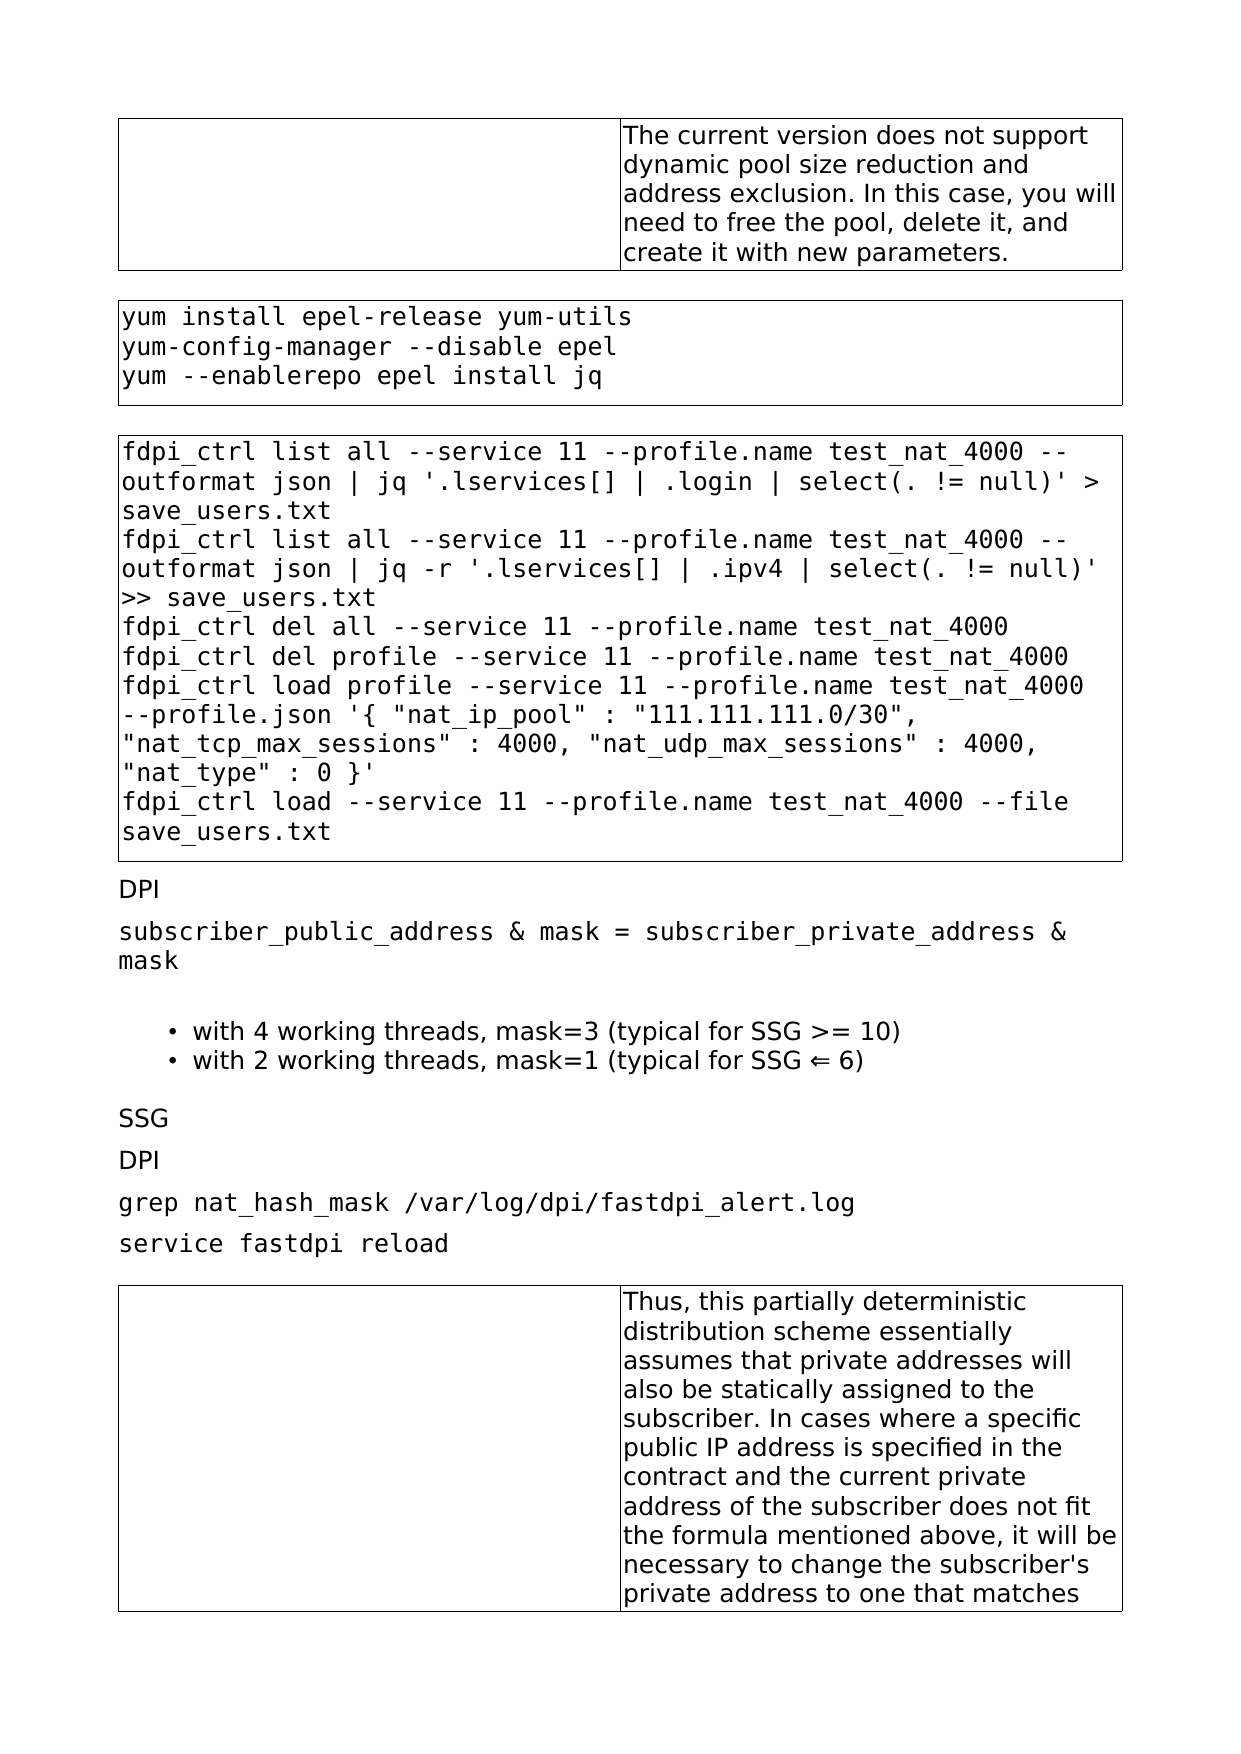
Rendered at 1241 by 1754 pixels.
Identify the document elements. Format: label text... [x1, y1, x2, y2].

table_header [119, 1286, 620, 1611]
table_header yum install epel-release yum-utils yum-config-manager --disable epel yum --enablerepo epel install jq [119, 301, 1122, 405]
table_header The current version does not support dynamic pool size reduction and address exclusion. In this case, you will need to free the pool, delete it, and create it with new parameters. [621, 119, 1122, 270]
table_header fdpi_ctrl list all --service 11 --profile.name test_nat_4000 --outformat json | jq '.lservices[] | .login | select(. != null)' > save_users.txt fdpi_ctrl list all --service 11 --profile.name test_nat_4000 --outformat json | jq -r '.lservices[] | .ipv4 | select(. != null)' >> save_users.txt fdpi_ctrl del all --service 11 --profile.name test_nat_4000 fdpi_ctrl del profile --service 11 --profile.name test_nat_4000 fdpi_ctrl load profile --service 11 --profile.name test_nat_4000 --profile.json '{ "nat_ip_pool" : "111.111.111.0/30", "nat_tcp_max_sessions" : 4000, "nat_udp_max_sessions" : 4000, "nat_type" : 0 }' fdpi_ctrl load --service 11 --profile.name test_nat_4000 --file save_users.txt [119, 436, 1122, 861]
text subscriber_public_address & mask = subscriber_private_address & mask [118, 917, 1122, 975]
text SSG [118, 1104, 1122, 1134]
text service fastdpi reload [118, 1229, 1122, 1258]
list with 4 working threads, mask=3 (typical for SSG >= 10) [177, 1017, 1122, 1046]
table_header Thus, this partially deterministic distribution scheme essentially assumes that private addresses will also be statically assigned to the subscriber. In cases where a specific public IP address is specified in the contract and the current private address of the subscriber does not fit the formula mentioned above, it will be necessary to change the subscriber's private address to one that matches [621, 1286, 1122, 1611]
text DPI [118, 875, 1122, 904]
table_header [119, 119, 620, 270]
text grep nat_hash_mask /var/log/dpi/fastdpi_alert.log [118, 1188, 1122, 1217]
list with 2 working threads, mask=1 (typical for SSG ⇐ 6) [177, 1046, 1122, 1075]
text DPI [118, 1146, 1122, 1175]
